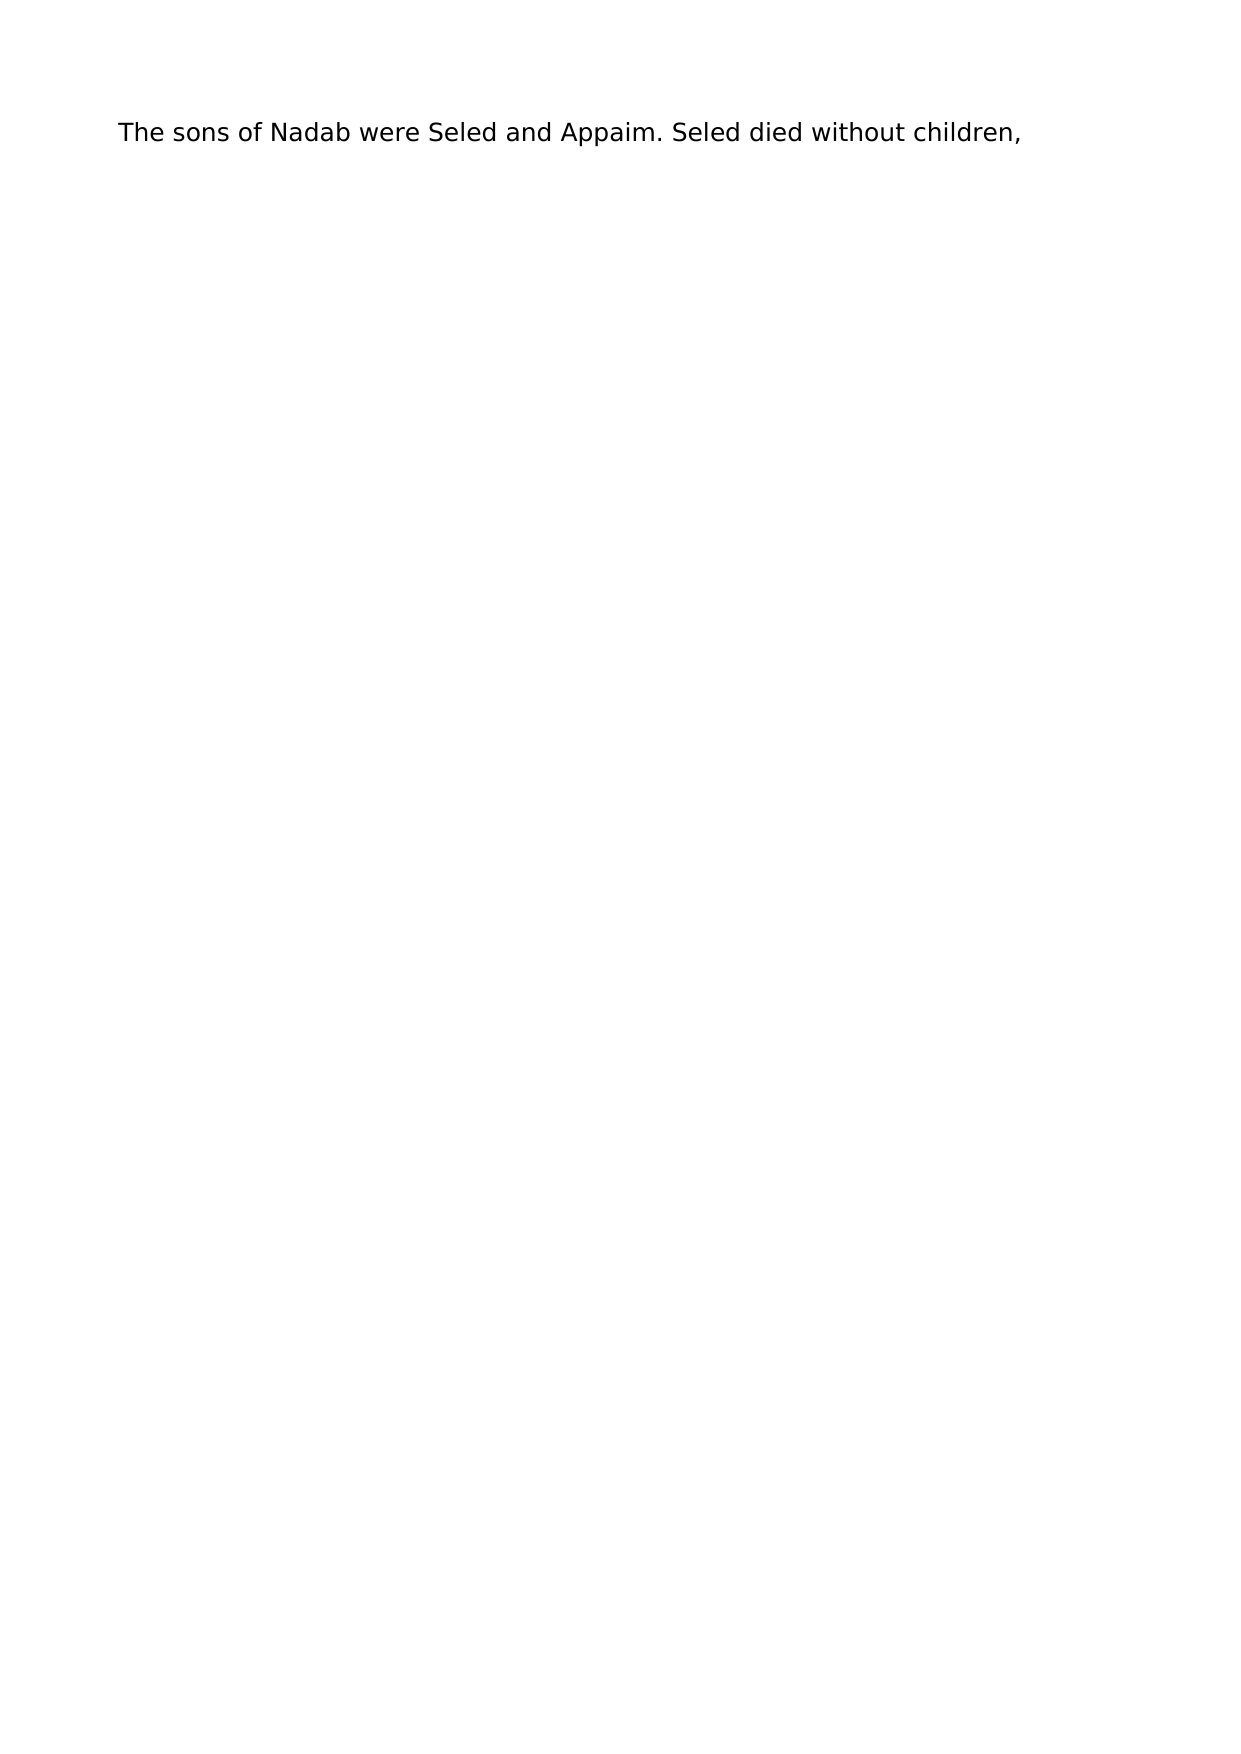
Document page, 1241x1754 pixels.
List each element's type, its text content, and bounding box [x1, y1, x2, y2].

text The sons of Nadab were Seled and Appaim. Seled died without children, [118, 118, 1122, 147]
